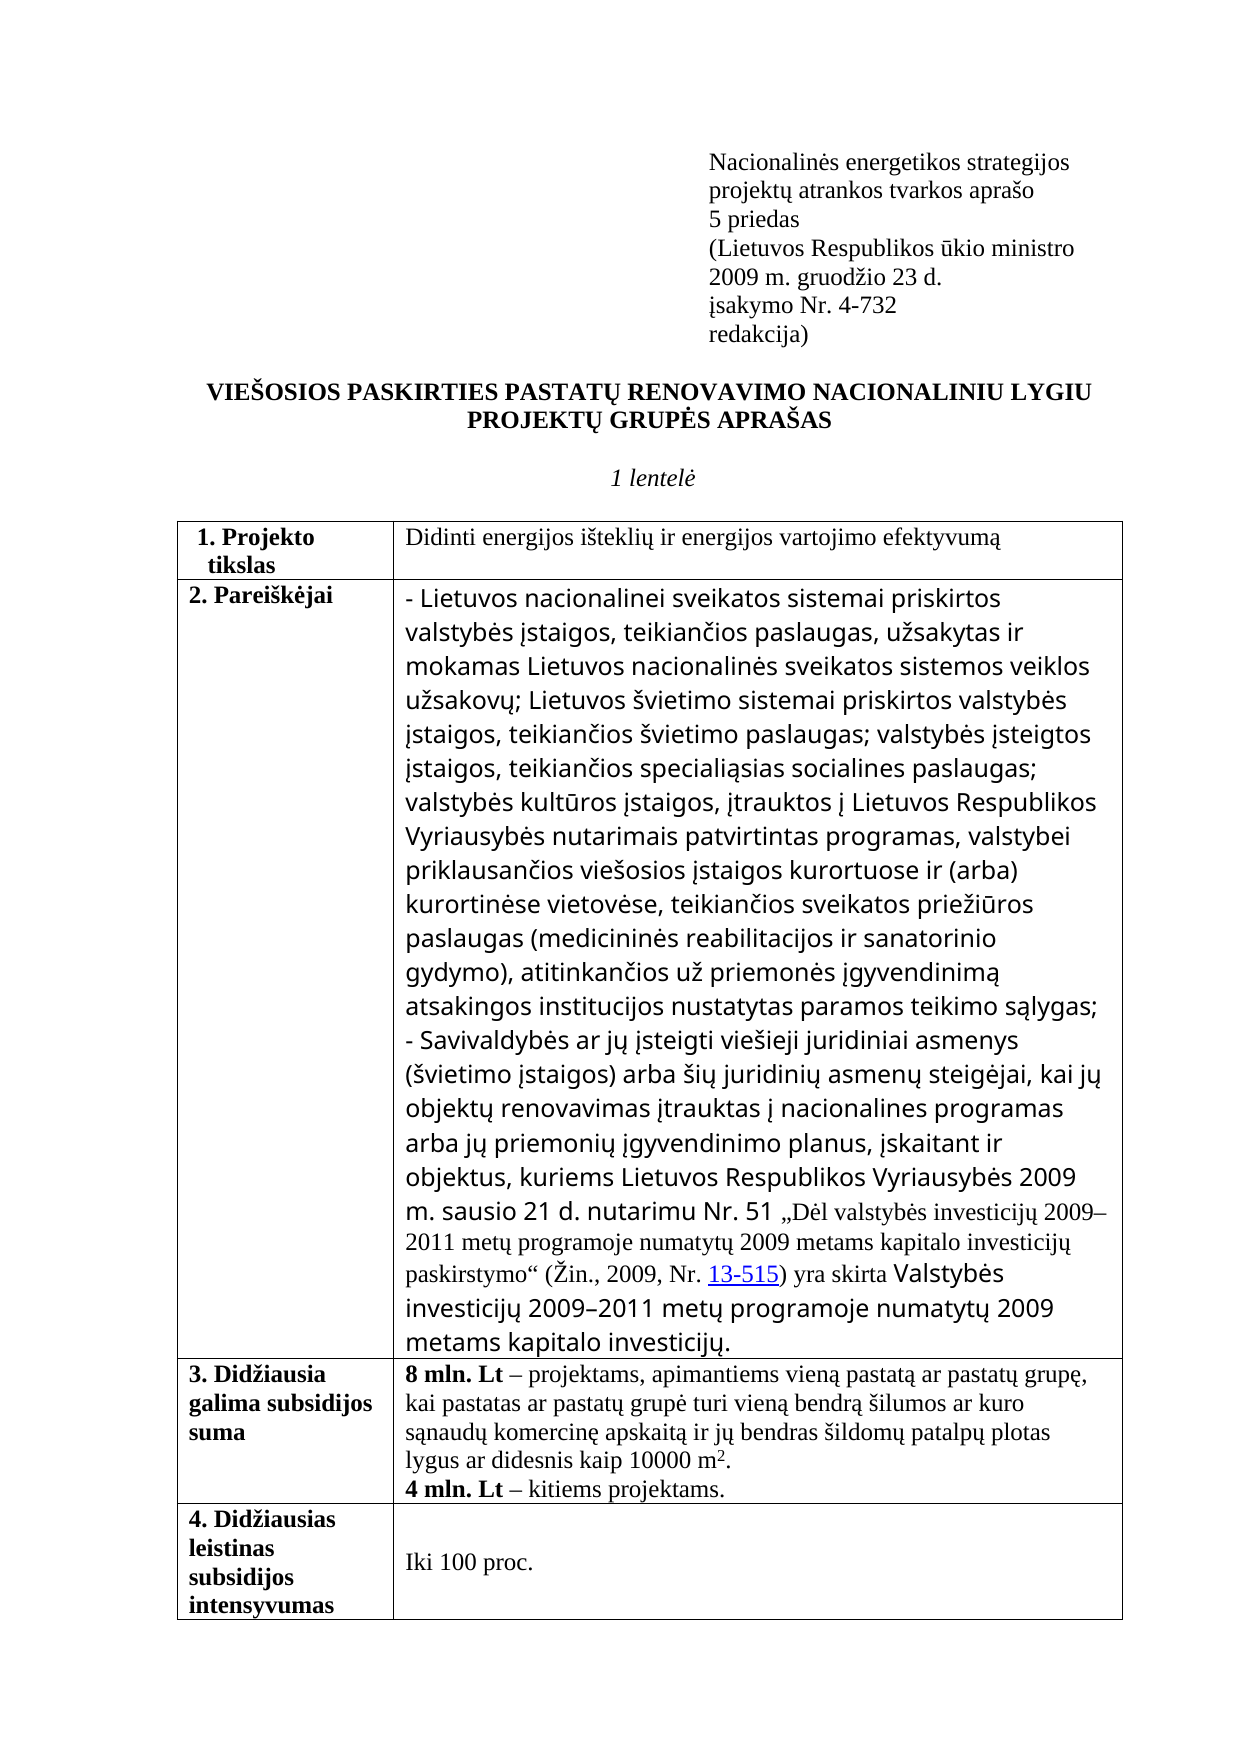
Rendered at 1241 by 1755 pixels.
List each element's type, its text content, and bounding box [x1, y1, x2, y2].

table_cell 3. Didžiausia galima subsidijos suma [178, 1359, 393, 1503]
text Nacionalinės energetikos strategijos [177, 147, 1122, 176]
table_header Didinti energijos išteklių ir energijos vartojimo efektyvumą [394, 522, 1122, 579]
text 1 lentelė [177, 463, 1131, 492]
table_header 1. Projekto tikslas [178, 522, 393, 579]
text (Lietuvos Respublikos ūkio ministro [177, 233, 1122, 262]
table_cell 8 mln. Lt – projektams, apimantiems vieną pastatą ar pastatų grupę, kai pastatas ar pastatų grupė turi vieną bendrą šilumos ar kuro sąnaudų komercinę apskaitą ir jų bendras šildomų patalpų plotas lygus ar didesnis kaip 10000 m2. 4 mln. Lt – kitiems projektams. [394, 1359, 1122, 1503]
text redakcija) [177, 319, 1122, 348]
table_cell - Lietuvos nacionalinei sveikatos sistemai priskirtos valstybės įstaigos, teikiančios paslaugas, užsakytas ir mokamas Lietuvos nacionalinės sveikatos sistemos veiklos užsakovų; Lietuvos švietimo sistemai priskirtos valstybės įstaigos, teikiančios švietimo paslaugas; valstybės įsteigtos įstaigos, teikiančios specialiąsias socialines paslaugas; valstybės kultūros įstaigos, įtrauktos į Lietuvos Respublikos Vyriausybės nutarimais patvirtintas programas, valstybei priklausančios viešosios įstaigos kurortuose ir (arba) kurortinėse vietovėse, teikiančios sveikatos priežiūros paslaugas (medicininės reabilitacijos ir sanatorinio gydymo), atitinkančios už priemonės įgyvendinimą atsakingos institucijos nustatytas paramos teikimo sąlygas; - Savivaldybės ar jų įsteigti viešieji juridiniai asmenys (švietimo įstaigos) arba šių juridinių asmenų steigėjai, kai jų objektų renovavimas įtrauktas į nacionalines programas arba jų priemonių įgyvendinimo planus, įskaitant ir objektus, kuriems Lietuvos Respublikos Vyriausybės 2009 m. sausio 21 d. nutarimu Nr. 51 „Dėl valstybės investicijų 2009–2011 metų programoje numatytų 2009 metams kapitalo investicijų paskirstymo“ (Žin., 2009, Nr. 13-515) yra skirta Valstybės investicijų 2009–2011 metų programoje numatytų 2009 metams kapitalo investicijų. [394, 580, 1122, 1358]
text 5 priedas [177, 204, 1122, 233]
text įsakymo Nr. 4-732 [177, 291, 1122, 319]
table_cell 4. Didžiausias leistinas subsidijos intensyvumas [178, 1504, 393, 1619]
table_cell Iki 100 proc. [394, 1504, 1122, 1619]
text 2009 m. gruodžio 23 d. [177, 262, 1122, 291]
text VIEŠOSIOS PASKIRTIES PASTATŲ RENOVAVIMO NACIONALINIU LYGIU PROJEKTŲ GRUPĖs aprašas [177, 377, 1122, 434]
table_cell 2. Pareiškėjai [178, 580, 393, 1358]
text projektų atrankos tvarkos aprašo [177, 176, 1122, 204]
